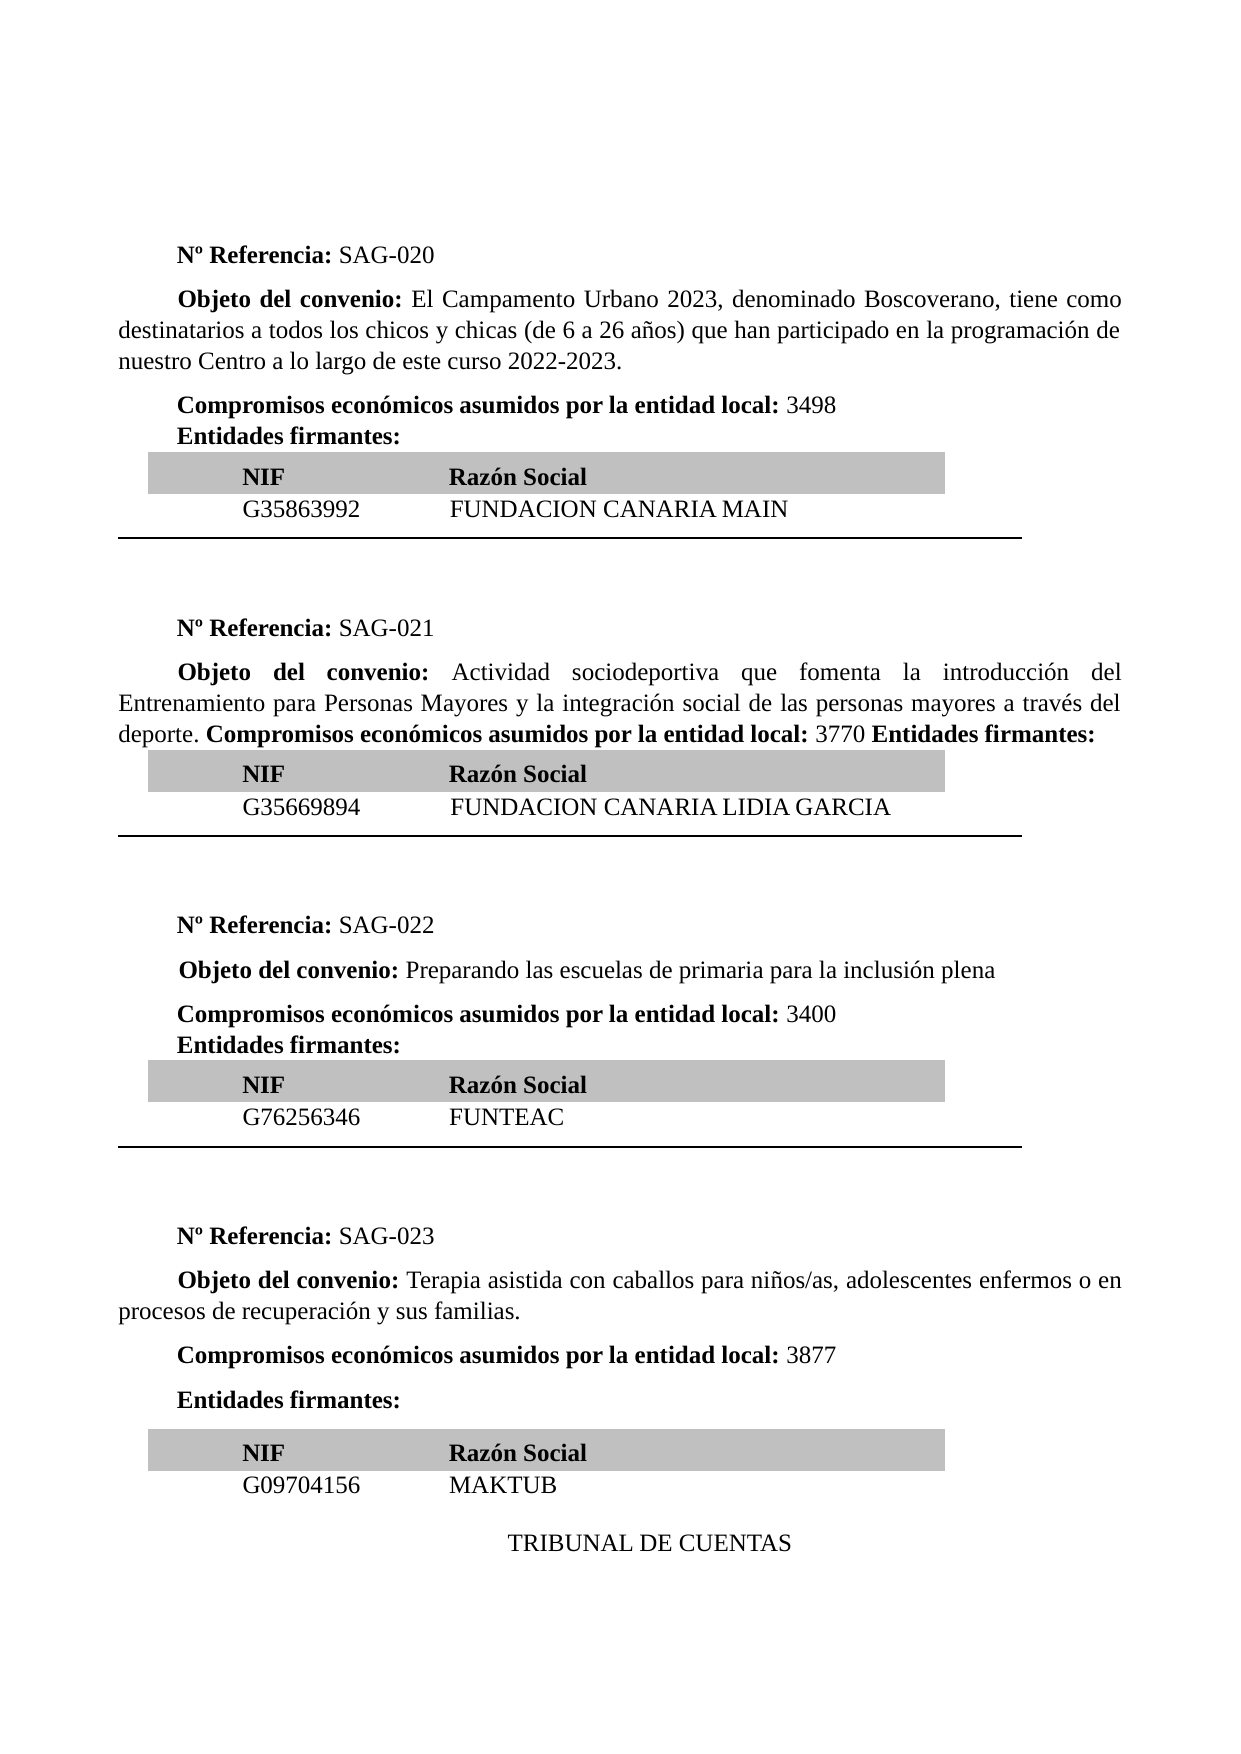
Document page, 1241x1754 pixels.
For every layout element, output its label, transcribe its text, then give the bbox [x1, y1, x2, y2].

text Nº Referencia: SAG-022 [177, 911, 932, 939]
text G35669894 FUNDACION CANARIA LIDIA GARCIA [118, 792, 1122, 821]
text Objeto del convenio: Actividad sociodeportiva que fomenta la introducción del Entrenamiento para Personas Mayores y la integración social de las personas mayores a través del deporte. Compromisos económicos asumidos por la entidad local: 3770 Entidades firmantes: [118, 657, 1122, 748]
table_header NIF [148, 452, 449, 494]
text Nº Referencia: SAG-023 [177, 1221, 932, 1250]
text Compromisos económicos asumidos por la entidad local: 3498 Entidades firmantes: [177, 391, 932, 450]
text Objeto del convenio: El Campamento Urbano 2023, denominado Boscoverano, tiene como destinatarios a todos los chicos y chicas (de 6 a 26 años) que han participado en la programación de nuestro Centro a lo largo de este curso 2022-2023. [118, 284, 1122, 375]
text Entidades firmantes: [177, 1385, 932, 1413]
text G35863992 FUNDACION CANARIA MAIN [118, 494, 1122, 523]
text Compromisos económicos asumidos por la entidad local: 3400 Entidades firmantes: [177, 999, 932, 1058]
table_header Razón Social [449, 1060, 945, 1102]
table_header Razón Social [449, 452, 945, 494]
text Nº Referencia: SAG-021 [177, 613, 932, 641]
table_header NIF [148, 1429, 449, 1471]
text G76256346 FUNTEAC [118, 1102, 1122, 1131]
text Nº Referencia: SAG-020 [177, 240, 932, 269]
table_header NIF [148, 750, 449, 792]
table_header Razón Social [449, 750, 945, 792]
table_header Razón Social [449, 1429, 945, 1471]
text G09704156 MAKTUB [118, 1471, 1122, 1500]
text Objeto del convenio: Preparando las escuelas de primaria para la inclusión plena [178, 955, 1122, 983]
text Objeto del convenio: Terapia asistida con caballos para niños/as, adolescentes enfermos o en procesos de recuperación y sus familias. [118, 1265, 1122, 1325]
table_header NIF [148, 1060, 449, 1102]
text Compromisos económicos asumidos por la entidad local: 3877 [177, 1341, 932, 1369]
